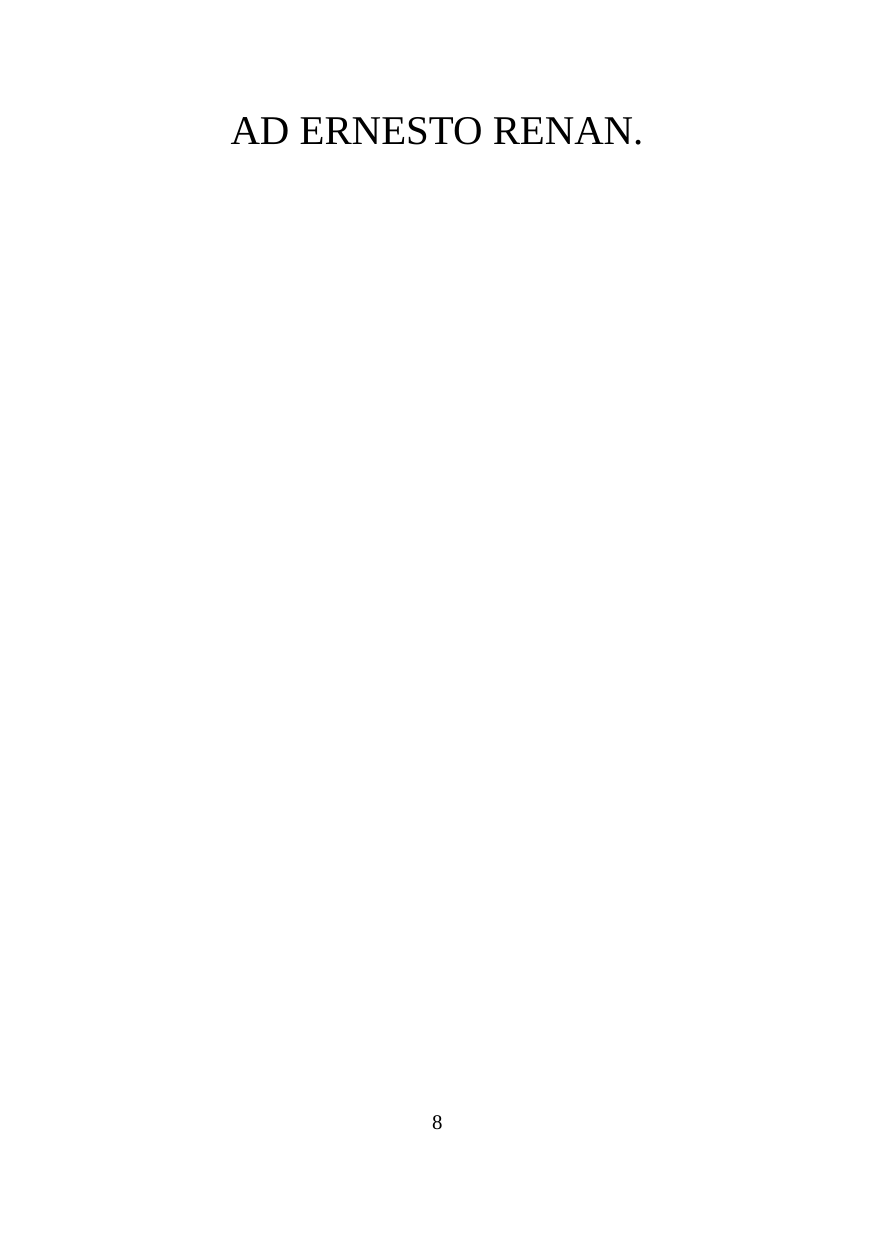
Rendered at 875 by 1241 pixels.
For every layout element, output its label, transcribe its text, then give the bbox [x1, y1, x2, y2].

subtitle AD ERNESTO RENAN. [106, 106, 768, 153]
